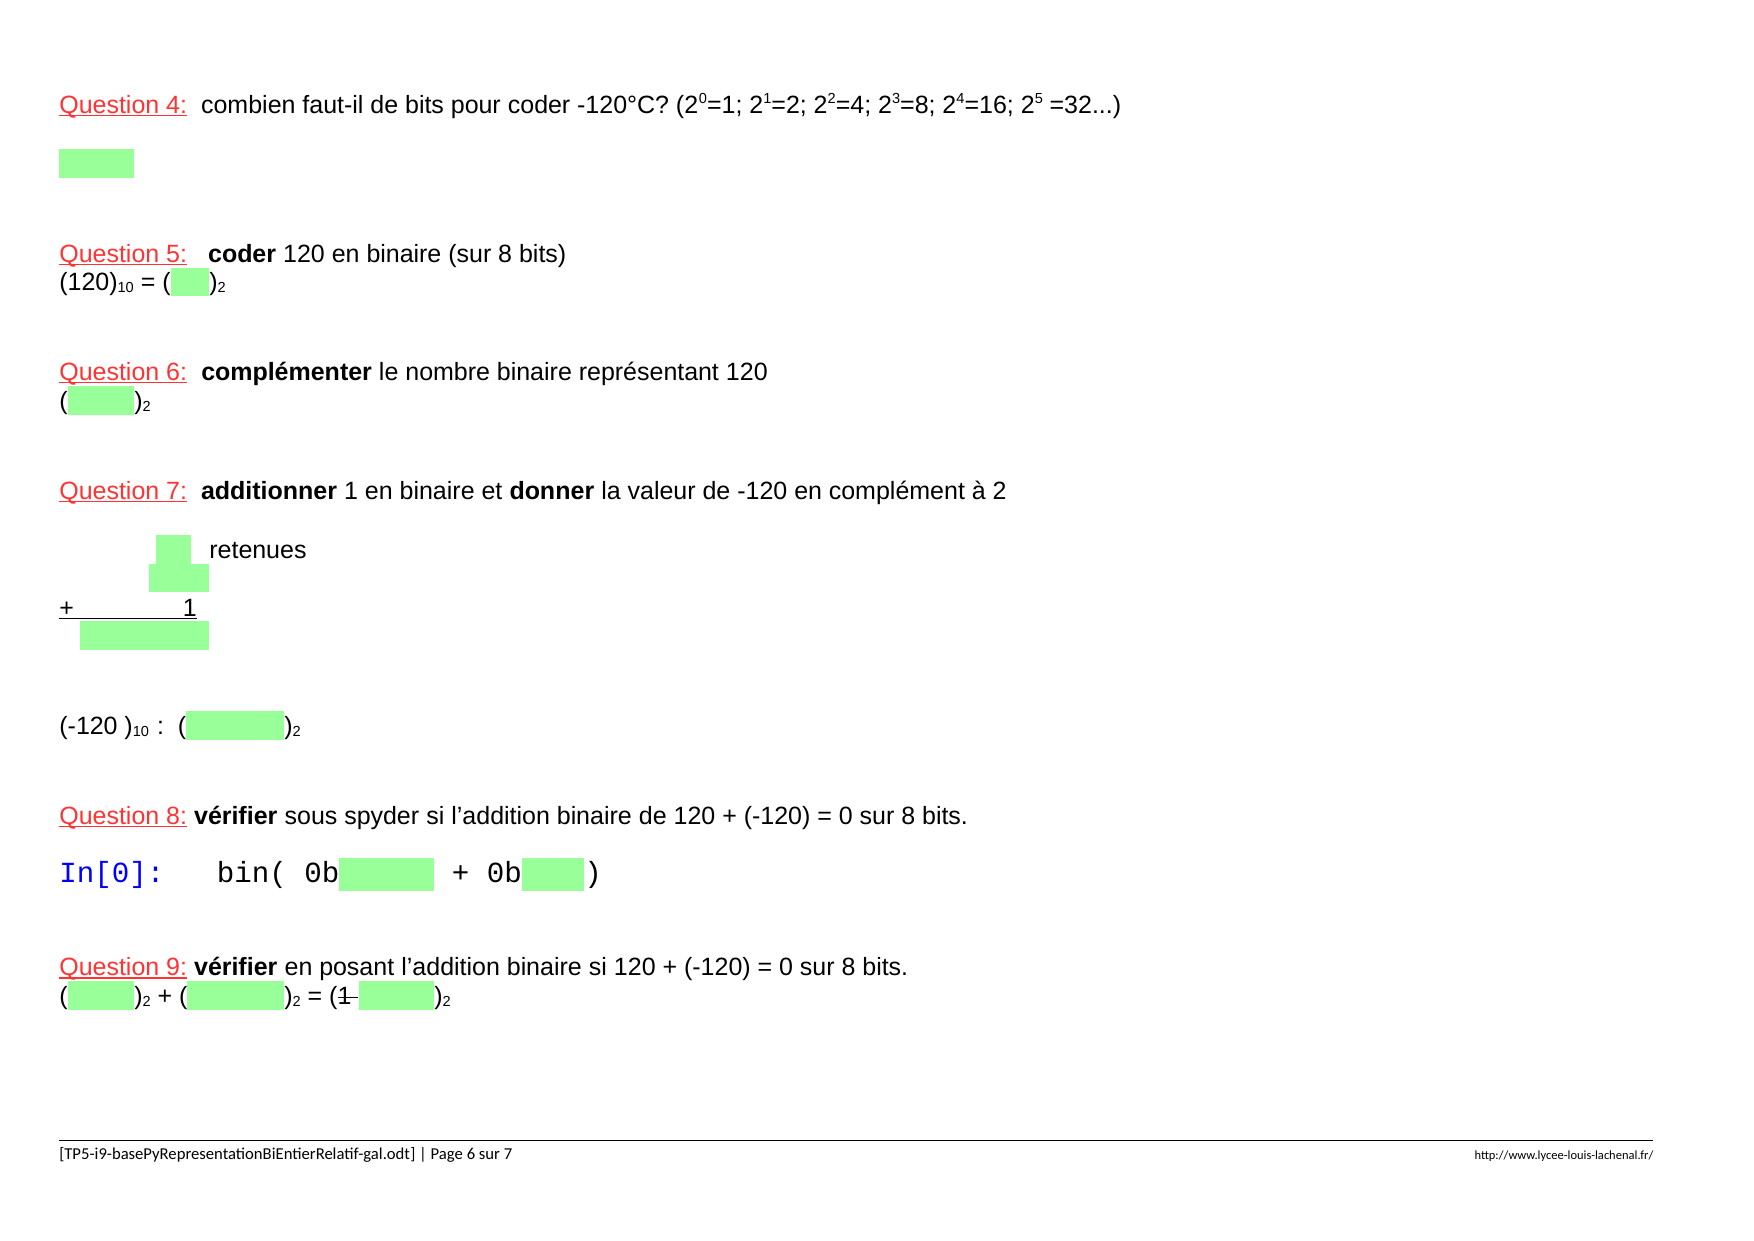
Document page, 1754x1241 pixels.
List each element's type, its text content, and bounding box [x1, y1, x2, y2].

text Question 4: combien faut-il de bits pour coder -120°C? (20=1; 21=2; 22=4; 23=8; 24=16; 25 =32...) [59, 89, 1754, 118]
text Question 5: coder 120 en binaire (sur 8 bits) [59, 239, 1754, 267]
text (-120 )10 : ( )2 [59, 711, 1653, 740]
text ( )2 [59, 386, 1653, 415]
text Question 8: vérifier sous spyder si l’addition binaire de 120 + (-120) = 0 sur 8 bits. [59, 801, 1754, 829]
text retenues [59, 535, 1653, 564]
text + 1 [59, 592, 1653, 621]
text (120)10 = ( )2 [59, 267, 1653, 296]
text In[0]: bin( 0b + 0b ) [59, 858, 1754, 891]
text Question 6: complémenter le nombre binaire représentant 120 [59, 357, 1754, 386]
text ( )2 + ( )2 = (1 )2 [59, 981, 1754, 1010]
text Question 7: additionner 1 en binaire et donner la valeur de -120 en complément à 2 [59, 476, 1754, 504]
text Question 9: vérifier en posant l’addition binaire si 120 + (-120) = 0 sur 8 bits. [59, 952, 1754, 981]
